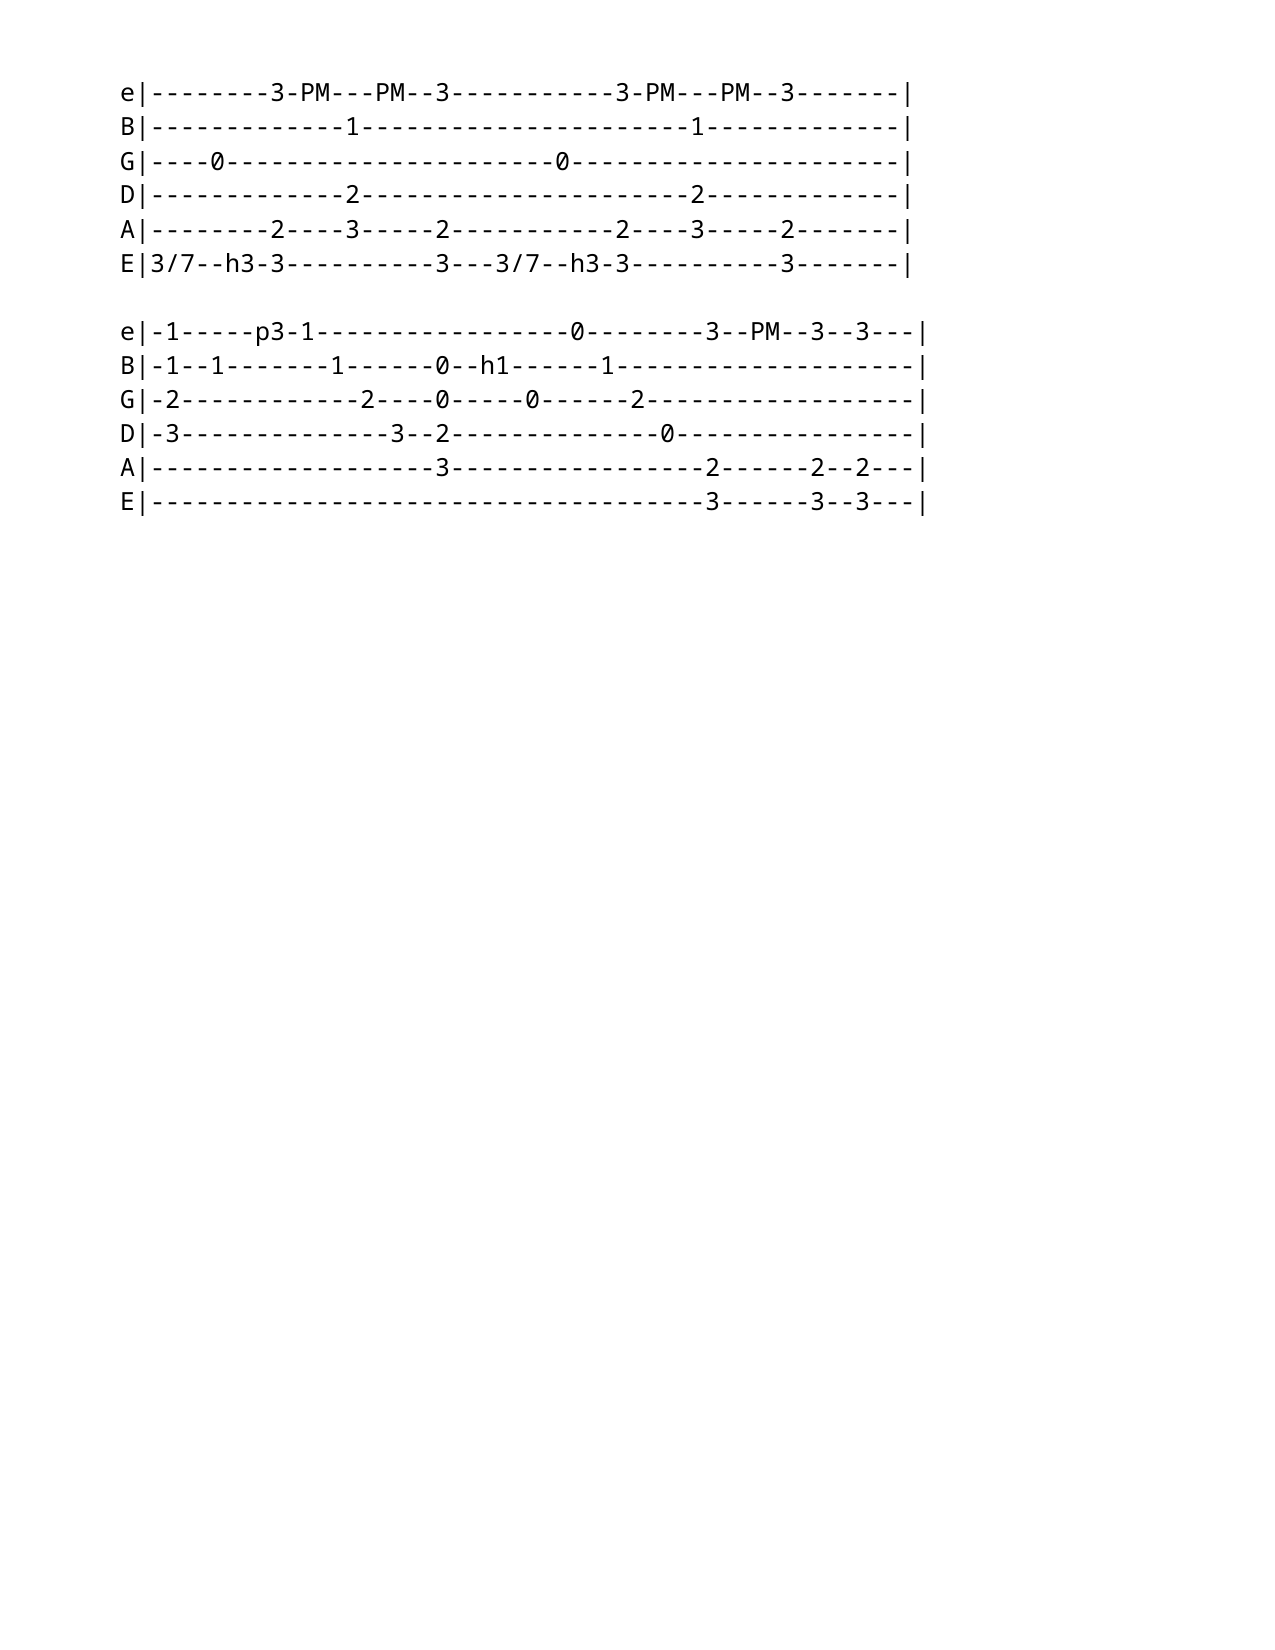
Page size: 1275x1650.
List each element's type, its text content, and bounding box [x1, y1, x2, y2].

text G|-2------------2----0-----0------2------------------| [120, 382, 1200, 416]
text D|-------------2----------------------2-------------| [120, 177, 1200, 211]
text E|3/7--h3-3----------3---3/7--h3-3----------3-------| [120, 245, 1200, 279]
text B|-------------1----------------------1-------------| [120, 109, 1200, 143]
text G|----0----------------------0----------------------| [120, 143, 1200, 177]
text D|-3--------------3--2--------------0----------------| [120, 416, 1200, 450]
text E|-------------------------------------3------3--3---| [120, 484, 1200, 518]
text e|--------3-PM---PM--3-----------3-PM---PM--3-------| [120, 75, 1200, 109]
text e|-1-----p3-1-----------------0--------3--PM--3--3---| [120, 313, 1200, 347]
text A|-------------------3-----------------2------2--2---| [120, 450, 1200, 484]
text A|--------2----3-----2-----------2----3-----2-------| [120, 211, 1200, 245]
text B|-1--1-------1------0--h1------1--------------------| [120, 347, 1200, 382]
